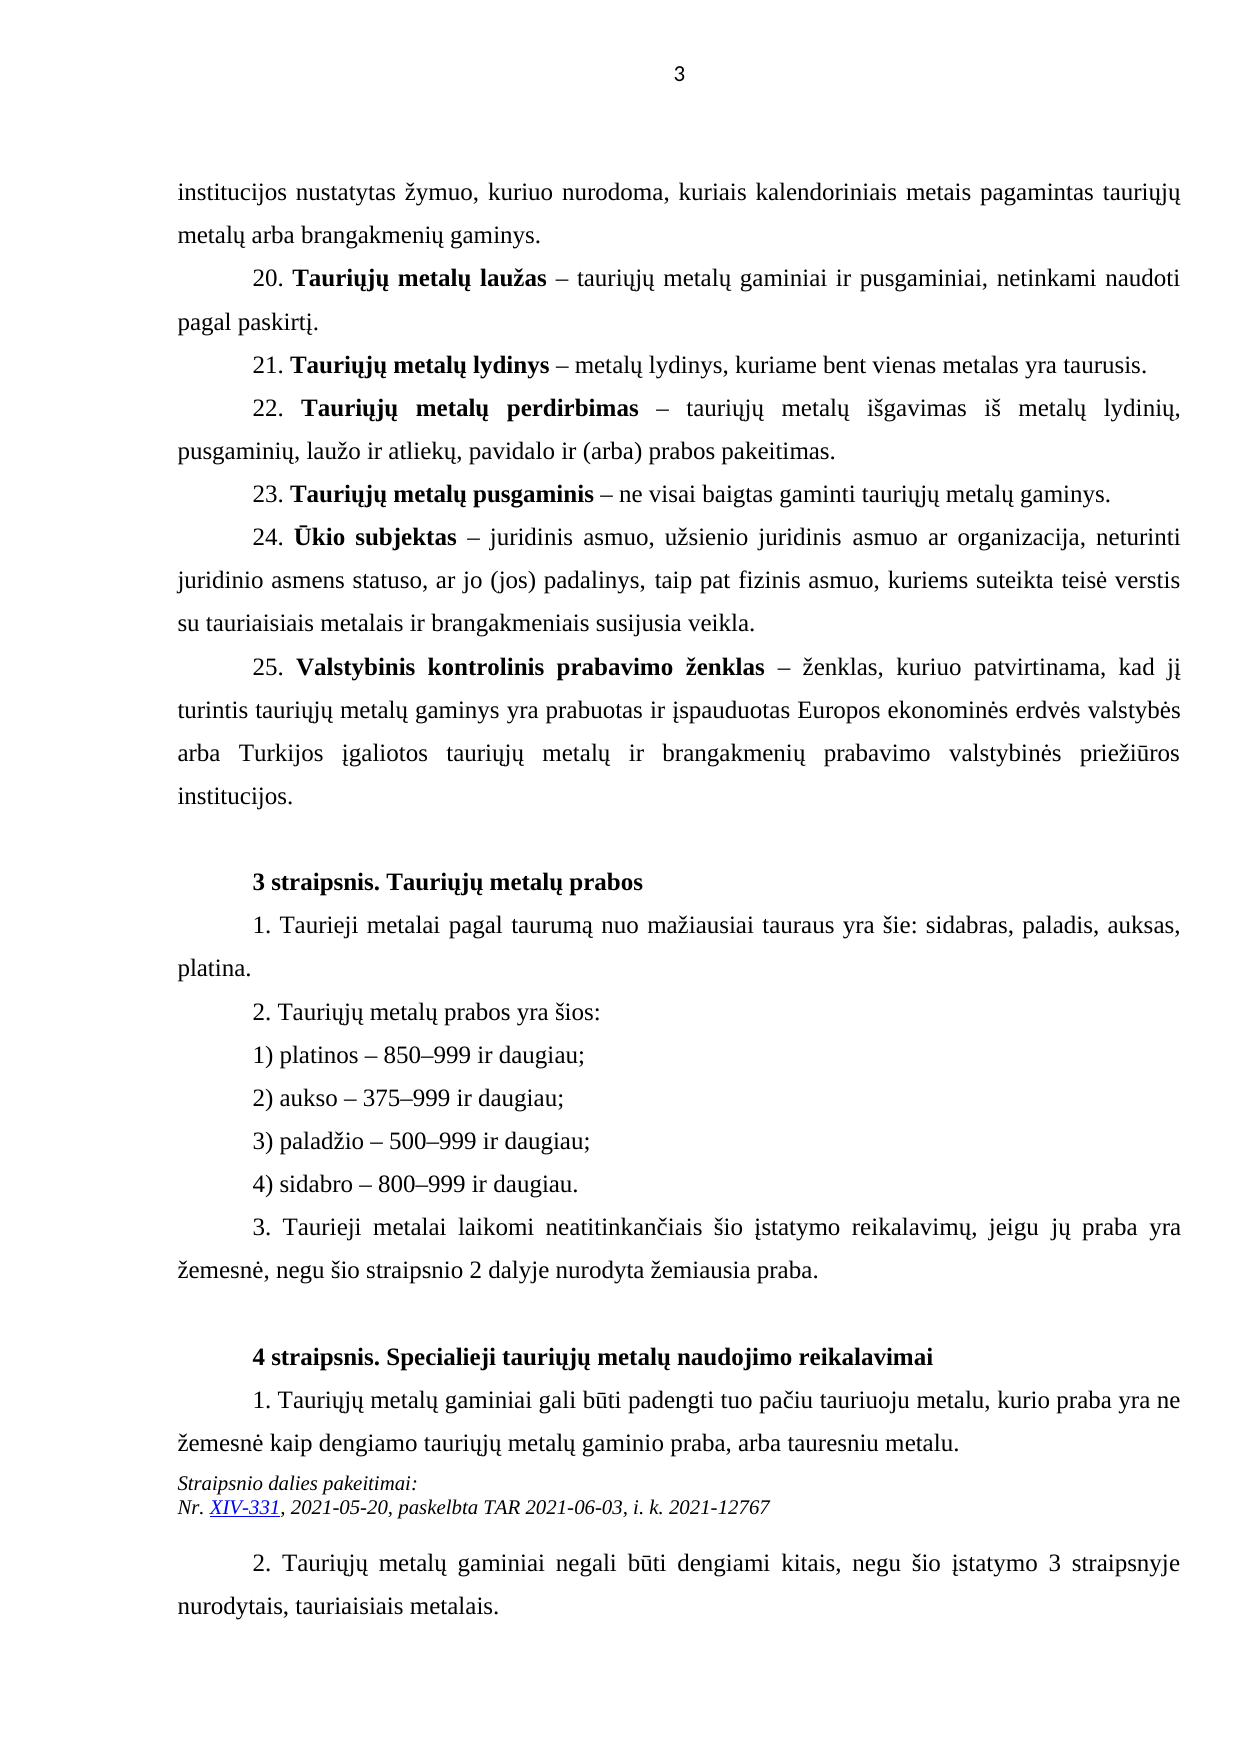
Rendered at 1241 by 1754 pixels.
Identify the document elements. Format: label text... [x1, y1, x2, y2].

text 20. Tauriųjų metalų laužas – tauriųjų metalų gaminiai ir pusgaminiai, netinkami naudoti pagal paskirtį. [177, 263, 1181, 335]
text 21. Tauriųjų metalų lydinys – metalų lydinys, kuriame bent vienas metalas yra taurusis. [177, 350, 1181, 378]
text 1. Tauriųjų metalų gaminiai gali būti padengti tuo pačiu tauriuoju metalu, kurio praba yra ne žemesnė kaip dengiamo tauriųjų metalų gaminio praba, arba tauresniu metalu. [177, 1385, 1181, 1457]
text Straipsnio dalies pakeitimai: [177, 1471, 1181, 1495]
text 22. Tauriųjų metalų perdirbimas – tauriųjų metalų išgavimas iš metalų lydinių, pusgaminių, laužo ir atliekų, pavidalo ir (arba) prabos pakeitimas. [177, 393, 1181, 465]
text 2. Tauriųjų metalų prabos yra šios: [177, 997, 1181, 1025]
text 4) sidabro – 800–999 ir daugiau. [177, 1169, 1181, 1198]
text institucijos nustatytas žymuo, kuriuo nurodoma, kuriais kalendoriniais metais pagamintas tauriųjų metalų arba brangakmenių gaminys. [177, 177, 1181, 249]
text 2. Tauriųjų metalų gaminiai negali būti dengiami kitais, negu šio įstatymo 3 straipsnyje nurodytais, tauriaisiais metalais. [177, 1548, 1181, 1620]
text 23. Tauriųjų metalų pusgaminis – ne visai baigtas gaminti tauriųjų metalų gaminys. [177, 479, 1181, 508]
text 2) aukso – 375–999 ir daugiau; [177, 1083, 1181, 1112]
text 4 straipsnis. Specialieji tauriųjų metalų naudojimo reikalavimai [177, 1342, 1181, 1370]
text 3) paladžio – 500–999 ir daugiau; [177, 1126, 1181, 1155]
text 1) platinos – 850–999 ir daugiau; [177, 1040, 1181, 1068]
text Nr. XIV-331, 2021-05-20, paskelbta TAR 2021-06-03, i. k. 2021-12767 [177, 1495, 1181, 1519]
text 1. Taurieji metalai pagal taurumą nuo mažiausiai tauraus yra šie: sidabras, paladis, auksas, platina. [177, 910, 1181, 982]
text 3 straipsnis. Tauriųjų metalų prabos [177, 867, 1181, 896]
text 25. Valstybinis kontrolinis prabavimo ženklas – ženklas, kuriuo patvirtinama, kad jį turintis tauriųjų metalų gaminys yra prabuotas ir įspauduotas Europos ekonominės erdvės valstybės arba Turkijos įgaliotos tauriųjų metalų ir brangakmenių prabavimo valstybinės priežiūros institucijos. [177, 652, 1181, 810]
text 3. Taurieji metalai laikomi neatitinkančiais šio įstatymo reikalavimų, jeigu jų praba yra žemesnė, negu šio straipsnio 2 dalyje nurodyta žemiausia praba. [177, 1212, 1181, 1284]
text 24. Ūkio subjektas – juridinis asmuo, užsienio juridinis asmuo ar organizacija, neturinti juridinio asmens statuso, ar jo (jos) padalinys, taip pat fizinis asmuo, kuriems suteikta teisė verstis su tauriaisiais metalais ir brangakmeniais susijusia veikla. [177, 522, 1181, 637]
